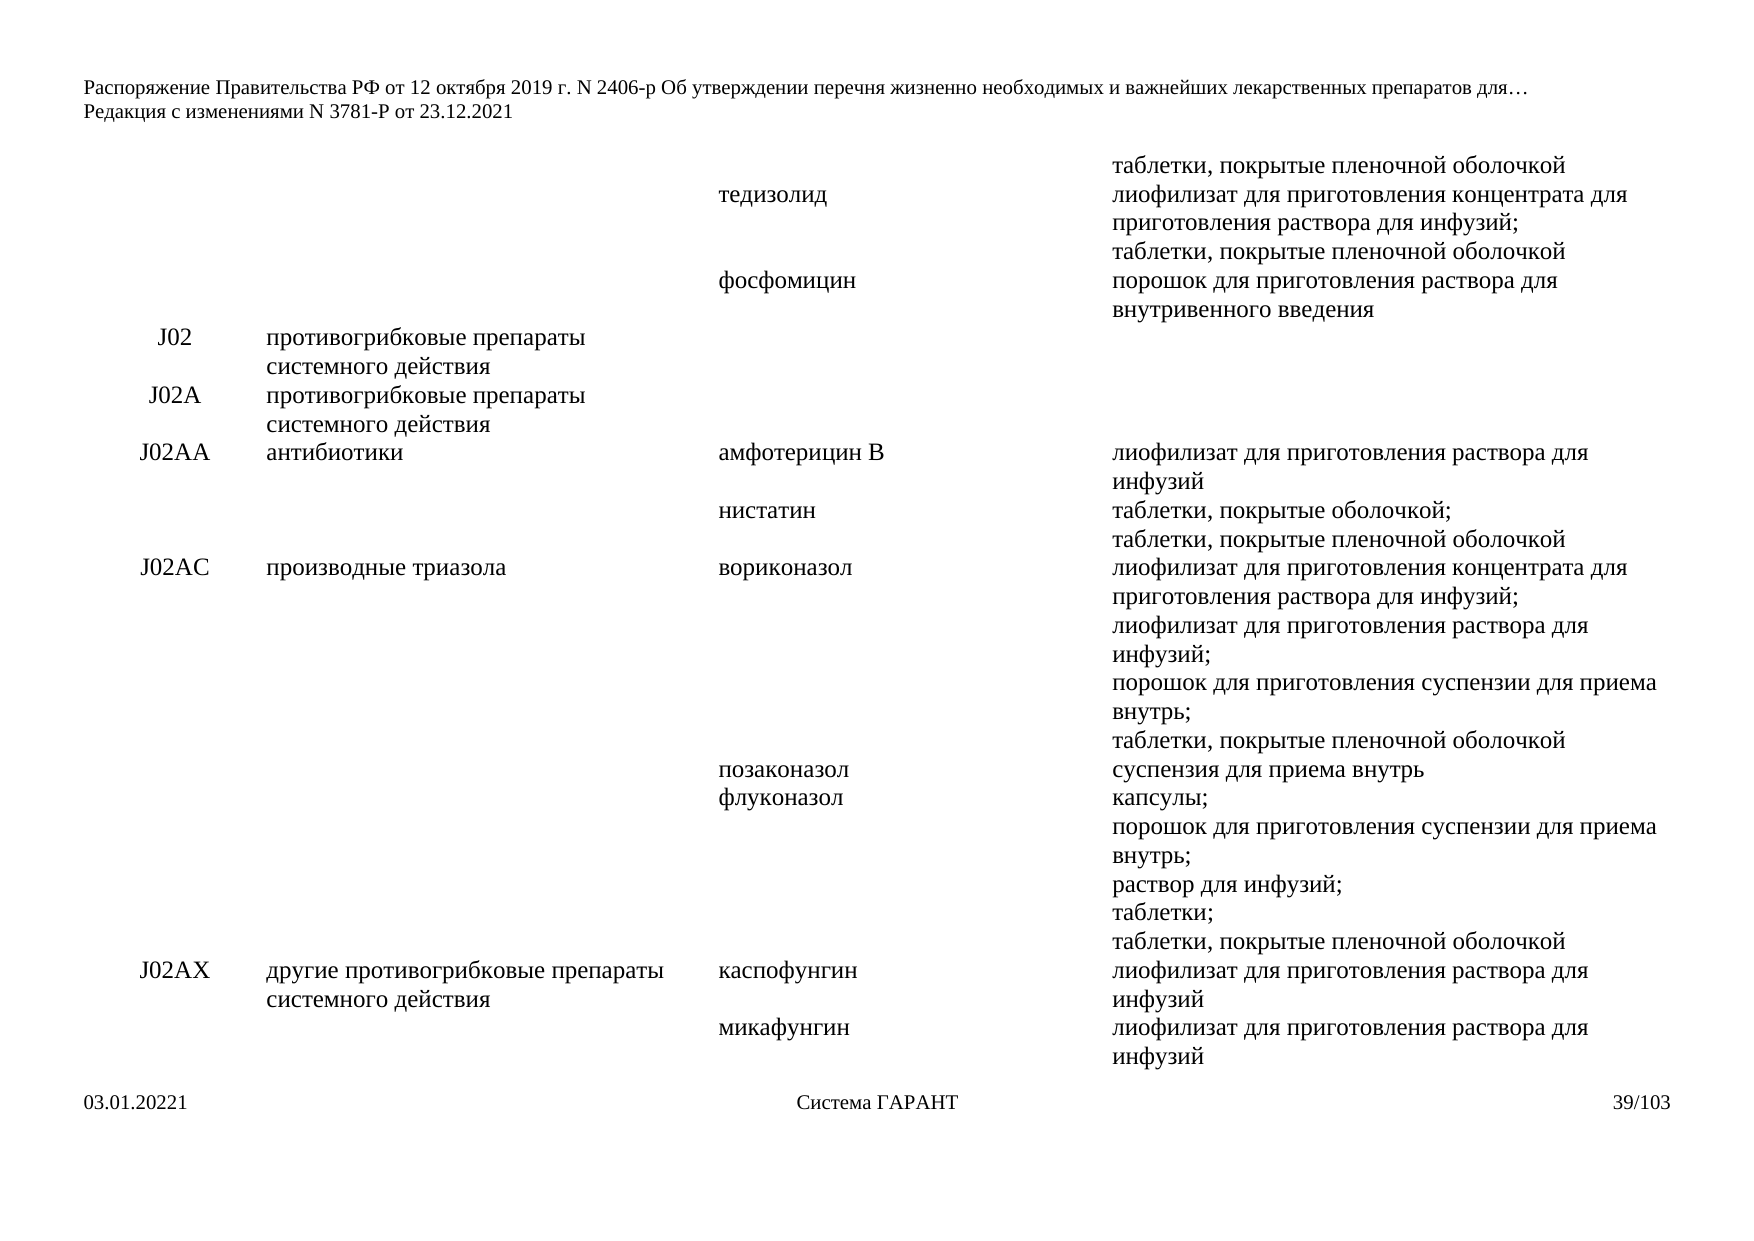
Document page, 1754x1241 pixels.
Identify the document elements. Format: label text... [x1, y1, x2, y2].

table_cell противогрибковые препараты системного действия [255, 380, 707, 437]
table_cell другие противогрибковые препараты системного действия [255, 955, 707, 1012]
table_cell [1101, 323, 1669, 380]
table_cell суспензия для приема внутрь [1101, 754, 1669, 782]
table_cell позаконазол [707, 754, 1101, 782]
table_cell фосфомицин [707, 265, 1101, 322]
table_cell таблетки, покрытые оболочкой; таблетки, покрытые пленочной оболочкой [1101, 495, 1669, 552]
table_cell нистатин [707, 495, 1101, 552]
table_cell производные триазола [255, 553, 707, 955]
table_cell лиофилизат для приготовления концентрата для приготовления раствора для инфузий; лиофилизат для приготовления раствора для инфузий; порошок для приготовления суспензии для приема внутрь; таблетки, покрытые пленочной оболочкой [1101, 553, 1669, 754]
table_cell микафунгин [707, 1013, 1101, 1070]
table_cell J02A [95, 380, 255, 437]
table_cell [255, 1013, 707, 1070]
table_cell [255, 265, 707, 322]
table_cell лиофилизат для приготовления раствора для инфузий [1101, 1013, 1669, 1070]
table_cell таблетки, покрытые пленочной оболочкой [1101, 150, 1669, 179]
table_cell [95, 265, 255, 322]
table_cell J02AA [95, 438, 255, 495]
table_cell J02 [95, 323, 255, 380]
table_cell J02AX [95, 955, 255, 1012]
table_cell [707, 380, 1101, 437]
table_cell тедизолид [707, 179, 1101, 265]
table_cell [95, 495, 255, 552]
table_cell лиофилизат для приготовления раствора для инфузий [1101, 438, 1669, 495]
table_cell [255, 179, 707, 265]
table_cell флуконазол [707, 783, 1101, 955]
table_cell вориконазол [707, 553, 1101, 754]
table_cell капсулы; порошок для приготовления суспензии для приема внутрь; раствор для инфузий; таблетки; таблетки, покрытые пленочной оболочкой [1101, 783, 1669, 955]
table_cell [707, 323, 1101, 380]
table_cell лиофилизат для приготовления концентрата для приготовления раствора для инфузий; таблетки, покрытые пленочной оболочкой [1101, 179, 1669, 265]
table_cell [707, 150, 1101, 179]
table_cell [95, 150, 255, 179]
table_cell [255, 150, 707, 179]
table_cell противогрибковые препараты системного действия [255, 323, 707, 380]
table_cell [95, 1013, 255, 1070]
table_cell порошок для приготовления раствора для внутривенного введения [1101, 265, 1669, 322]
table_cell лиофилизат для приготовления раствора для инфузий [1101, 955, 1669, 1012]
table_cell [255, 495, 707, 552]
table_cell антибиотики [255, 438, 707, 495]
table_cell J02AC [95, 553, 255, 955]
table_cell [1101, 380, 1669, 437]
table_cell [95, 179, 255, 265]
table_cell амфотерицин В [707, 438, 1101, 495]
table_cell каспофунгин [707, 955, 1101, 1012]
